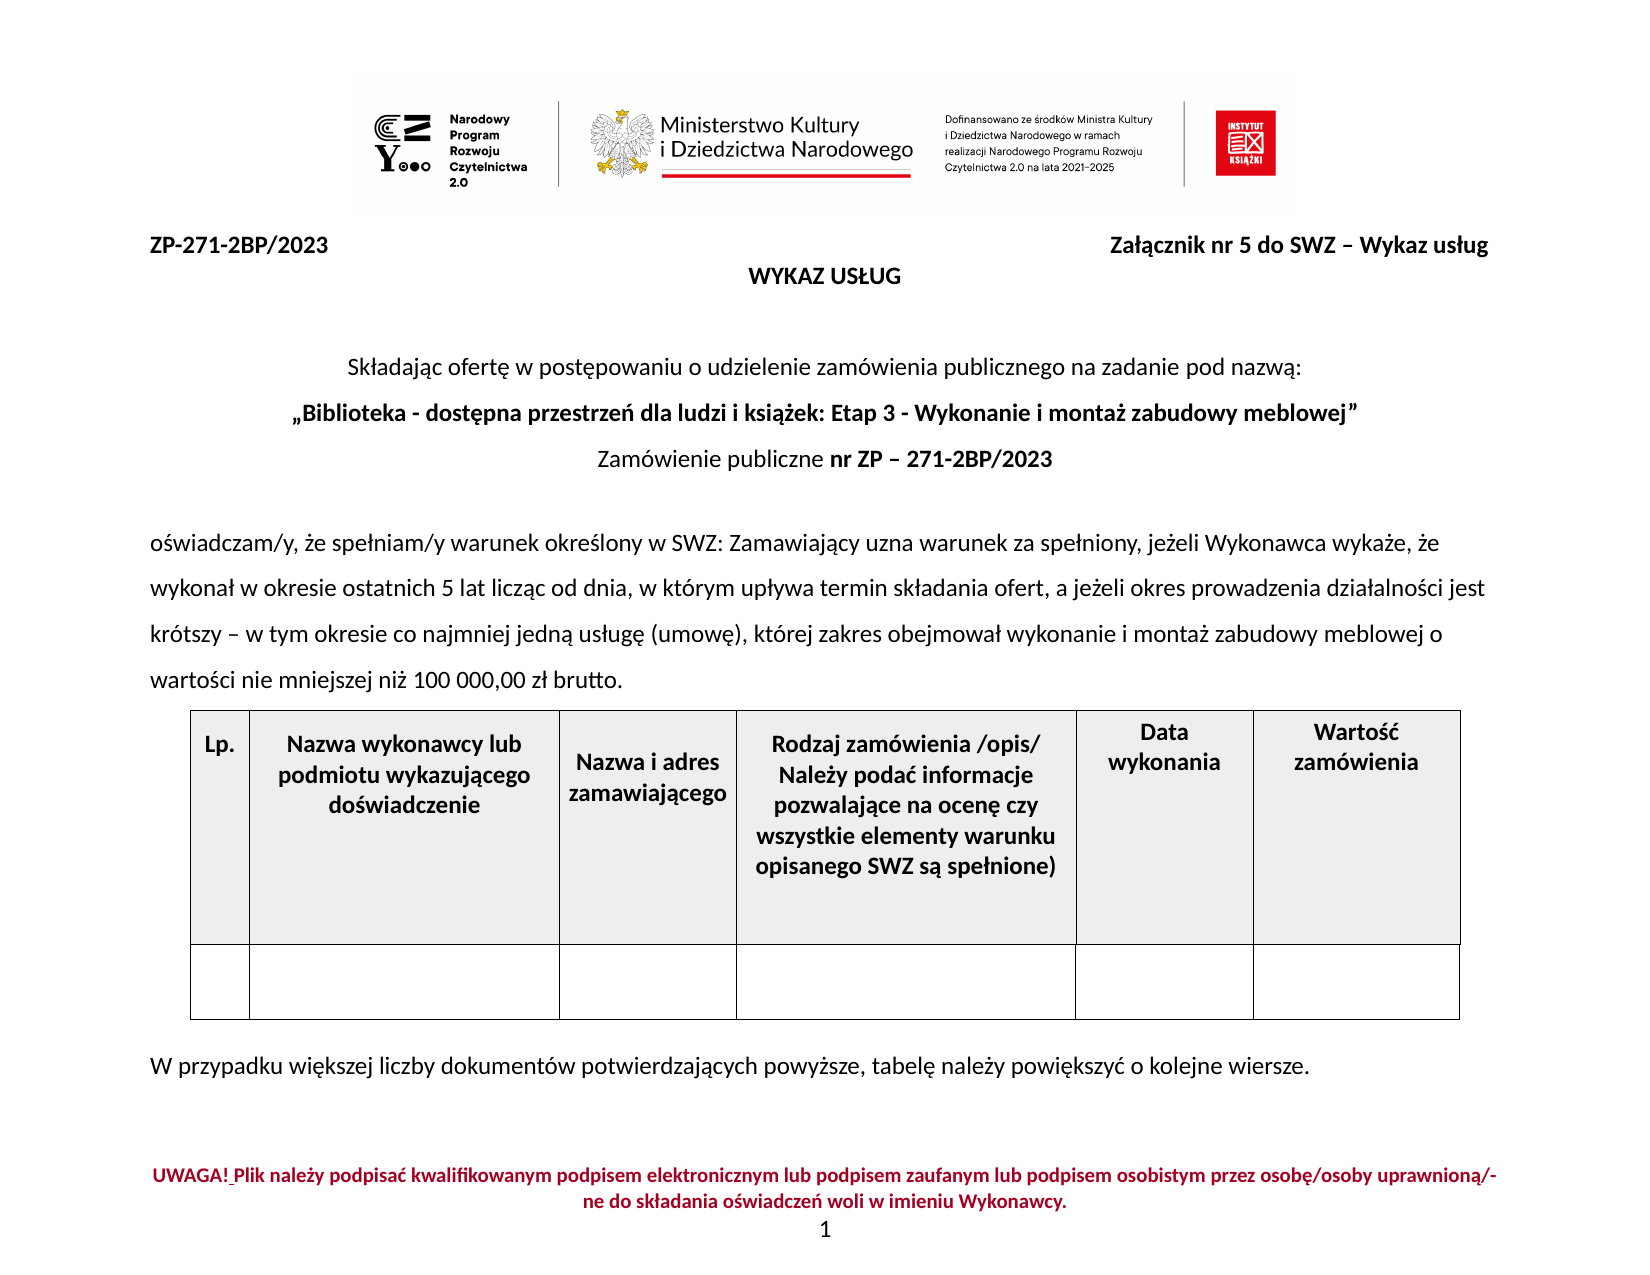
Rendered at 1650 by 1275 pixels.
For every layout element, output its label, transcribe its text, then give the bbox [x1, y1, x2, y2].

text oświadczam/y, że spełniam/y warunek określony w SWZ: Zamawiający uzna warunek za spełniony, jeżeli Wykonawca wykaże, że wykonał w okresie ostatnich 5 lat licząc od dnia, w którym upływa termin składania ofert, a jeżeli okres prowadzenia działalności jest krótszy – w tym okresie co najmniej jedną usługę (umowę), której zakres obejmował wykonanie i montaż zabudowy meblowej o wartości nie mniejszej niż 100 000,00 zł brutto. [150, 527, 1500, 694]
table_header Data wykonania [1077, 711, 1253, 944]
table_header Rodzaj zamówienia /opis/ Należy podać informacje pozwalające na ocenę czy wszystkie elementy warunku opisanego SWZ są spełnione) [737, 711, 1076, 944]
text Zamówienie publiczne nr ZP – 271-2BP/2023 [150, 443, 1500, 473]
table_cell [250, 945, 559, 1019]
table_cell [737, 945, 1075, 1019]
table_cell [560, 945, 736, 1019]
table_header Lp. [191, 711, 249, 944]
table_cell [191, 945, 249, 1019]
table_header Nazwa wykonawcy lub podmiotu wykazującego doświadczenie [250, 711, 559, 944]
table_header Nazwa i adres zamawiającego [560, 711, 736, 944]
text „Biblioteka - dostępna przestrzeń dla ludzi i książek: Etap 3 - Wykonanie i montaż zabudowy meblowej” [149, 397, 1500, 428]
text W przypadku większej liczby dokumentów potwierdzających powyższe, tabelę należy powiększyć o kolejne wiersze. [150, 1051, 1500, 1081]
text Składając ofertę w postępowaniu o udzielenie zamówienia publicznego na zadanie pod nazwą: [149, 351, 1500, 382]
table_cell [1254, 945, 1459, 1019]
text WYKAZ USŁUG [149, 260, 1500, 290]
table_header Wartość zamówienia [1254, 711, 1460, 944]
table_cell [1076, 945, 1253, 1019]
